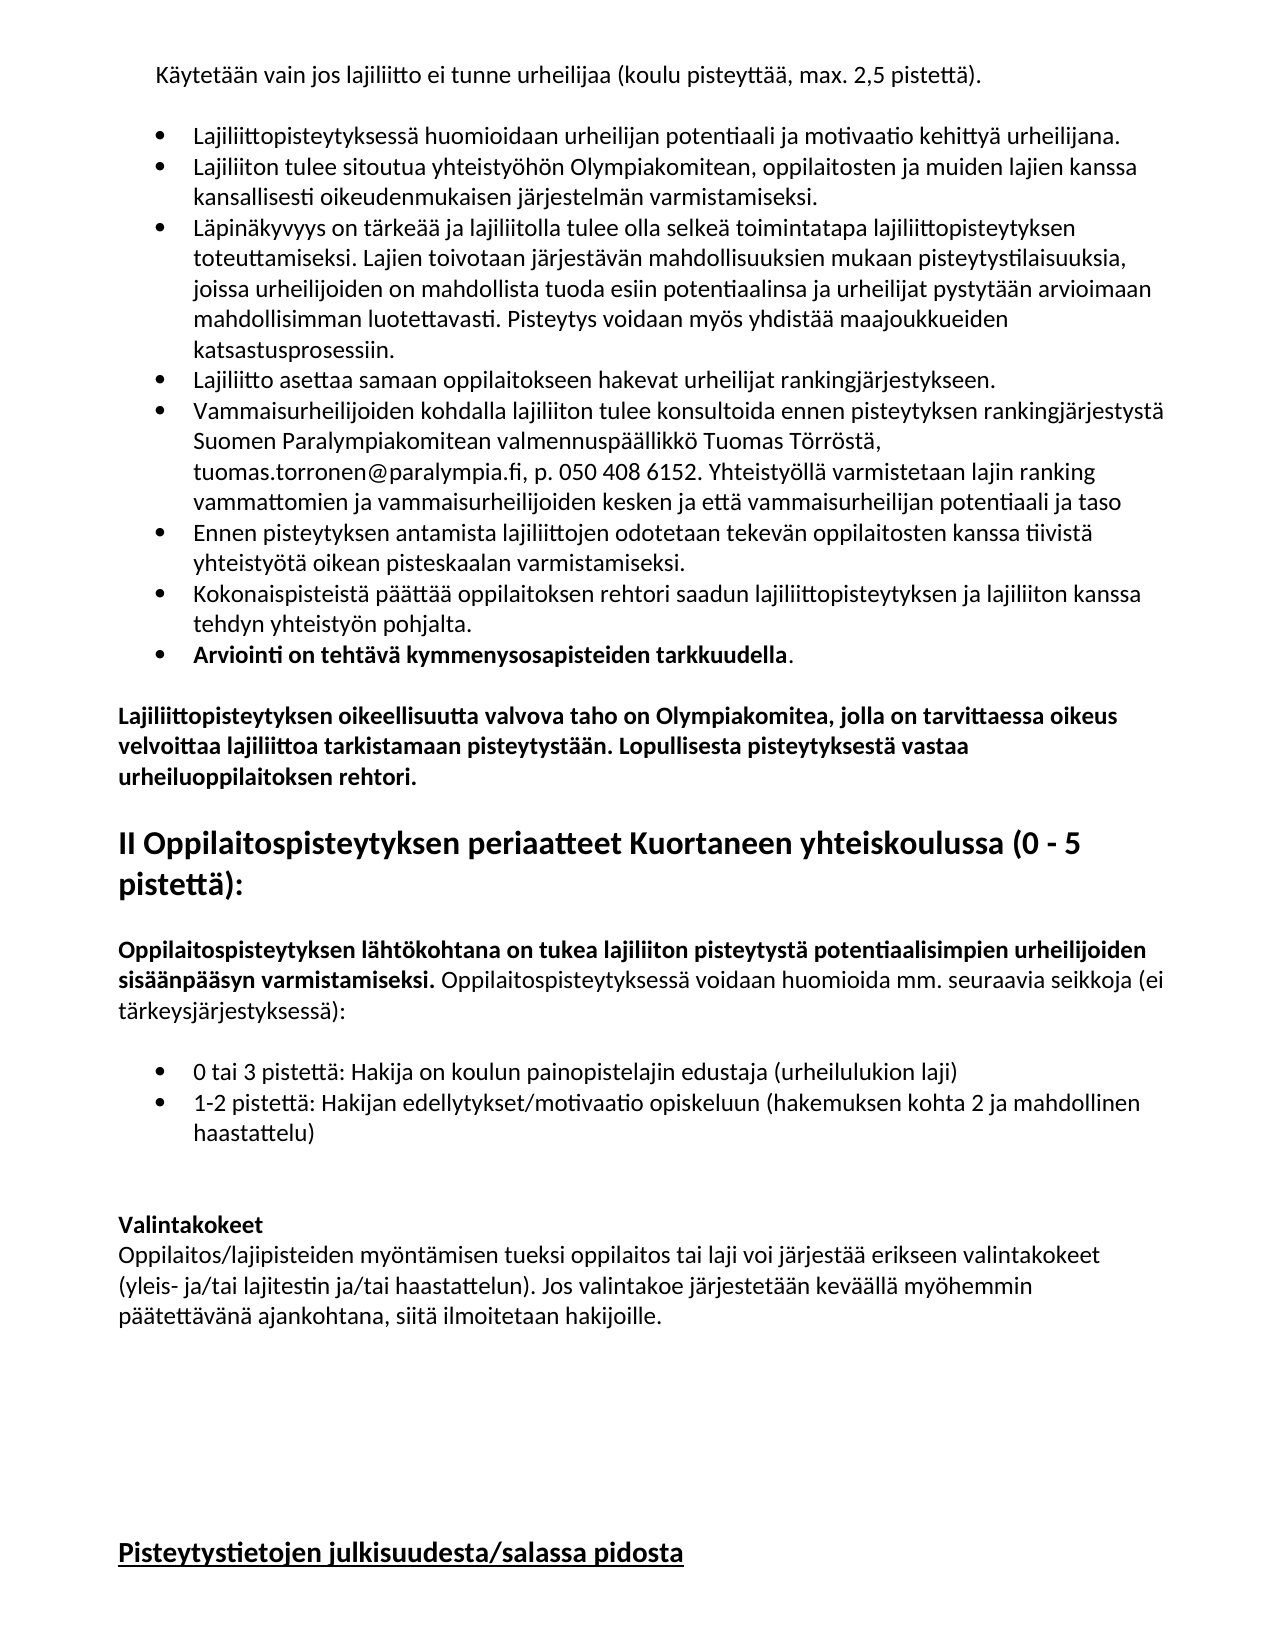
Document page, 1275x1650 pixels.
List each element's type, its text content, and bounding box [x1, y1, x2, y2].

list 1-2 pistettä: Hakijan edellytykset/motivaatio opiskeluun (hakemuksen kohta 2 ja mahdollinen haastattelu) [156, 1087, 1167, 1148]
list Kokonaispisteistä päättää oppilaitoksen rehtori saadun lajiliittopisteytyksen ja lajiliiton kanssa tehdyn yhteistyön pohjalta. [156, 578, 1167, 639]
text Käytetään vain jos lajiliitto ei tunne urheilijaa (koulu pisteyttää, max. 2,5 pistettä). [156, 59, 1167, 89]
text Pisteytystietojen julkisuudesta/salassa pidosta [118, 1534, 1167, 1570]
text Oppilaitospisteytyksen lähtökohtana on tukea lajiliiton pisteytystä potentiaalisimpien urheilijoiden sisäänpääsyn varmistamiseksi. Oppilaitospisteytyksessä voidaan huomioida mm. seuraavia seikkoja (ei tärkeysjärjestyksessä): [118, 934, 1167, 1026]
text Lajiliittopisteytyksen oikeellisuutta valvova taho on Olympiakomitea, jolla on tarvittaessa oikeus velvoittaa lajiliittoa tarkistamaan pisteytystään. Lopullisesta pisteytyksestä vastaa urheiluoppilaitoksen rehtori. [118, 700, 1167, 792]
text Oppilaitos/lajipisteiden myöntämisen tueksi oppilaitos tai laji voi järjestää erikseen valintakokeet (yleis- ja/tai lajitestin ja/tai haastattelun). Jos valintakoe järjestetään keväällä myöhemmin päätettävänä ajankohtana, siitä ilmoitetaan hakijoille. [118, 1239, 1167, 1331]
list Lajiliiton tulee sitoutua yhteistyöhön Olympiakomitean, oppilaitosten ja muiden lajien kanssa kansallisesti oikeudenmukaisen järjestelmän varmistamiseksi. [156, 151, 1167, 212]
list Lajiliitto asettaa samaan oppilaitokseen hakevat urheilijat rankingjärjestykseen. [156, 364, 1167, 395]
text II Oppilaitospisteytyksen periaatteet Kuortaneen yhteiskoulussa (0 - 5 pistettä): [118, 822, 1167, 903]
list Arviointi on tehtävä kymmenysosapisteiden tarkkuudella. [156, 639, 1167, 669]
list Vammaisurheilijoiden kohdalla lajiliiton tulee konsultoida ennen pisteytyksen rankingjärjestystä Suomen Paralympiakomitean valmennuspäällikkö Tuomas Törröstä, tuomas.torronen@paralympia.fi, p. 050 408 6152. Yhteistyöllä varmistetaan lajin ranking vammattomien ja vammaisurheilijoiden kesken ja että vammaisurheilijan potentiaali ja taso [156, 395, 1167, 517]
list 0 tai 3 pistettä: Hakija on koulun painopistelajin edustaja (urheilulukion laji) [156, 1056, 1167, 1087]
text Valintakokeet [118, 1209, 1167, 1239]
list Läpinäkyvyys on tärkeää ja lajiliitolla tulee olla selkeä toimintatapa lajiliittopisteytyksen toteuttamiseksi. Lajien toivotaan järjestävän mahdollisuuksien mukaan pisteytystilaisuuksia, joissa urheilijoiden on mahdollista tuoda esiin potentiaalinsa ja urheilijat pystytään arvioimaan mahdollisimman luotettavasti. Pisteytys voidaan myös yhdistää maajoukkueiden katsastusprosessiin. [156, 212, 1167, 364]
list Ennen pisteytyksen antamista lajiliittojen odotetaan tekevän oppilaitosten kanssa tiivistä yhteistyötä oikean pisteskaalan varmistamiseksi. [156, 517, 1167, 578]
list Lajiliittopisteytyksessä huomioidaan urheilijan potentiaali ja motivaatio kehittyä urheilijana. [156, 120, 1167, 151]
